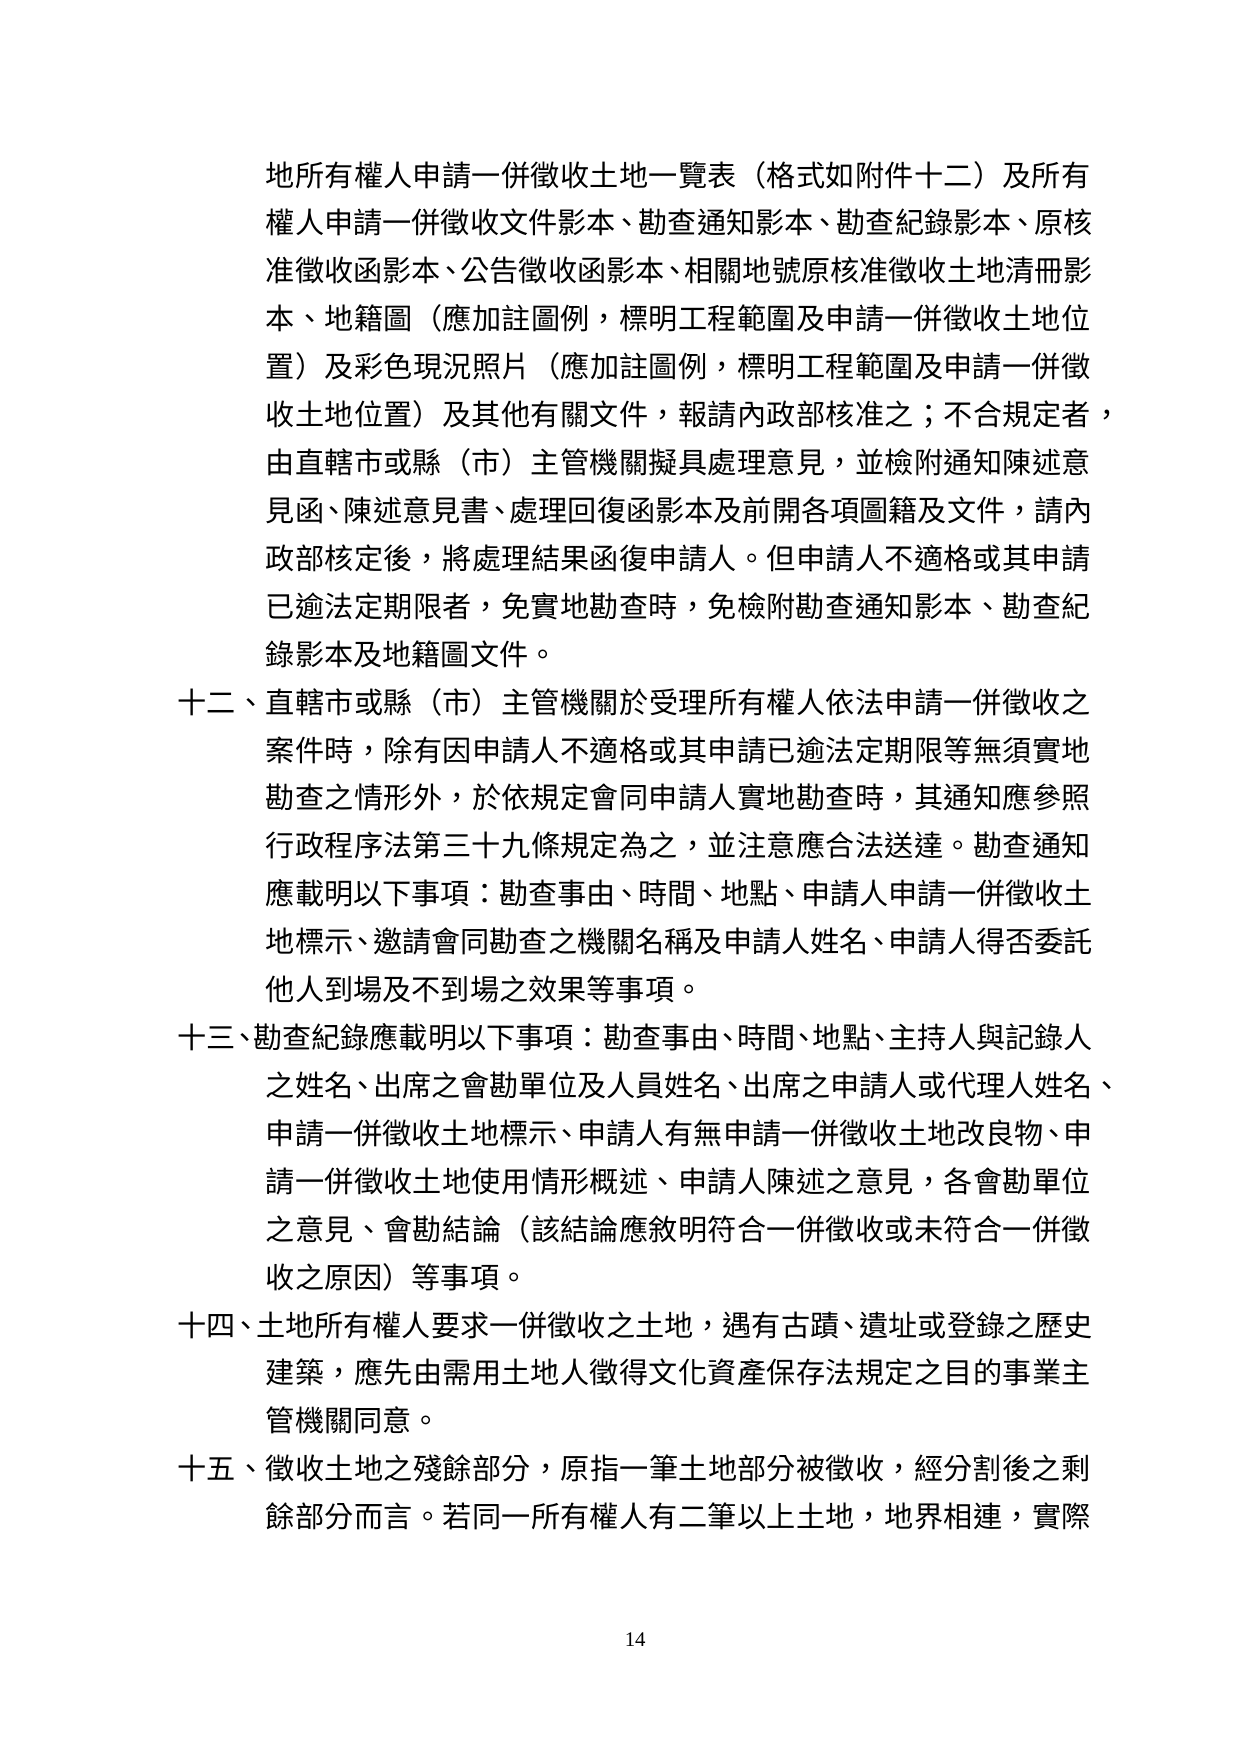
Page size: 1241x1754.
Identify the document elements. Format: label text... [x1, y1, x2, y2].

text 十二、直轄市或縣（市）主管機關於受理所有權人依法申請一併徵收之案件時，除有因申請人不適格或其申請已逾法定期限等無須實地勘查之情形外，於依規定會同申請人實地勘查時，其通知應參照行政程序法第三十九條規定為之，並注意應合法送達。勘查通知應載明以下事項：勘查事由、時間、地點、申請人申請一併徵收土地標示、邀請會同勘查之機關名稱及申請人姓名、申請人得否委託他人到場及不到場之效果等事項。 [177, 675, 1092, 1010]
text 十一、直轄市或縣（市）主管機關受理所有權人依本條例第八條第一項規定申請一併徵收殘餘土地或建築改良物案件，應會同需用土地人、申請人及其他有關機關實地勘查，並作成勘查紀錄；合於規定者，由直轄市或縣（市）主管機關轉需用土地人，檢附一併徵收土地或土地改良物清冊（格式如附件十、附件十一）、被徵收土地所有權人申請一併徵收土地一覽表（格式如附件十二）及所有權人申請一併徵收文件影本、勘查通知影本、勘查紀錄影本、原核准徵收函影本、公告徵收函影本、相關地號原核准徵收土地清冊影本、地籍圖（應加註圖例，標明工程範圍及申請一併徵收土地位置）及彩色現況照片（應加註圖例，標明工程範圍及申請一併徵收土地位置）及其他有關文件，報請內政部核准之；不合規定者，由直轄市或縣（市）主管機關擬具處理意見，並檢附通知陳述意見函、陳述意見書、處理回復函影本及前開各項圖籍及文件，請內政部核定後，將處理結果函復申請人。但申請人不適格或其申請已逾法定期限者，免實地勘查時，免檢附勘查通知影本、勘查紀錄影本及地籍圖文件。 [177, 148, 1092, 675]
text 十四、土地所有權人要求一併徵收之土地，遇有古蹟、遺址或登錄之歷史建築，應先由需用土地人徵得文化資產保存法規定之目的事業主管機關同意。 [177, 1298, 1092, 1441]
text 十三、勘查紀錄應載明以下事項：勘查事由、時間、地點、主持人與記錄人之姓名、出席之會勘單位及人員姓名、出席之申請人或代理人姓名、申請一併徵收土地標示、申請人有無申請一併徵收土地改良物、申請一併徵收土地使用情形概述、申請人陳述之意見，各會勘單位之意見、會勘結論（該結論應敘明符合一併徵收或未符合一併徵收之原因）等事項。 [177, 1010, 1092, 1298]
text 十五、徵收土地之殘餘部分，原指一筆土地部分被徵收，經分割後之剩餘部分而言。若同一所有權人有二筆以上土地，地界相連，實際 [177, 1441, 1092, 1537]
